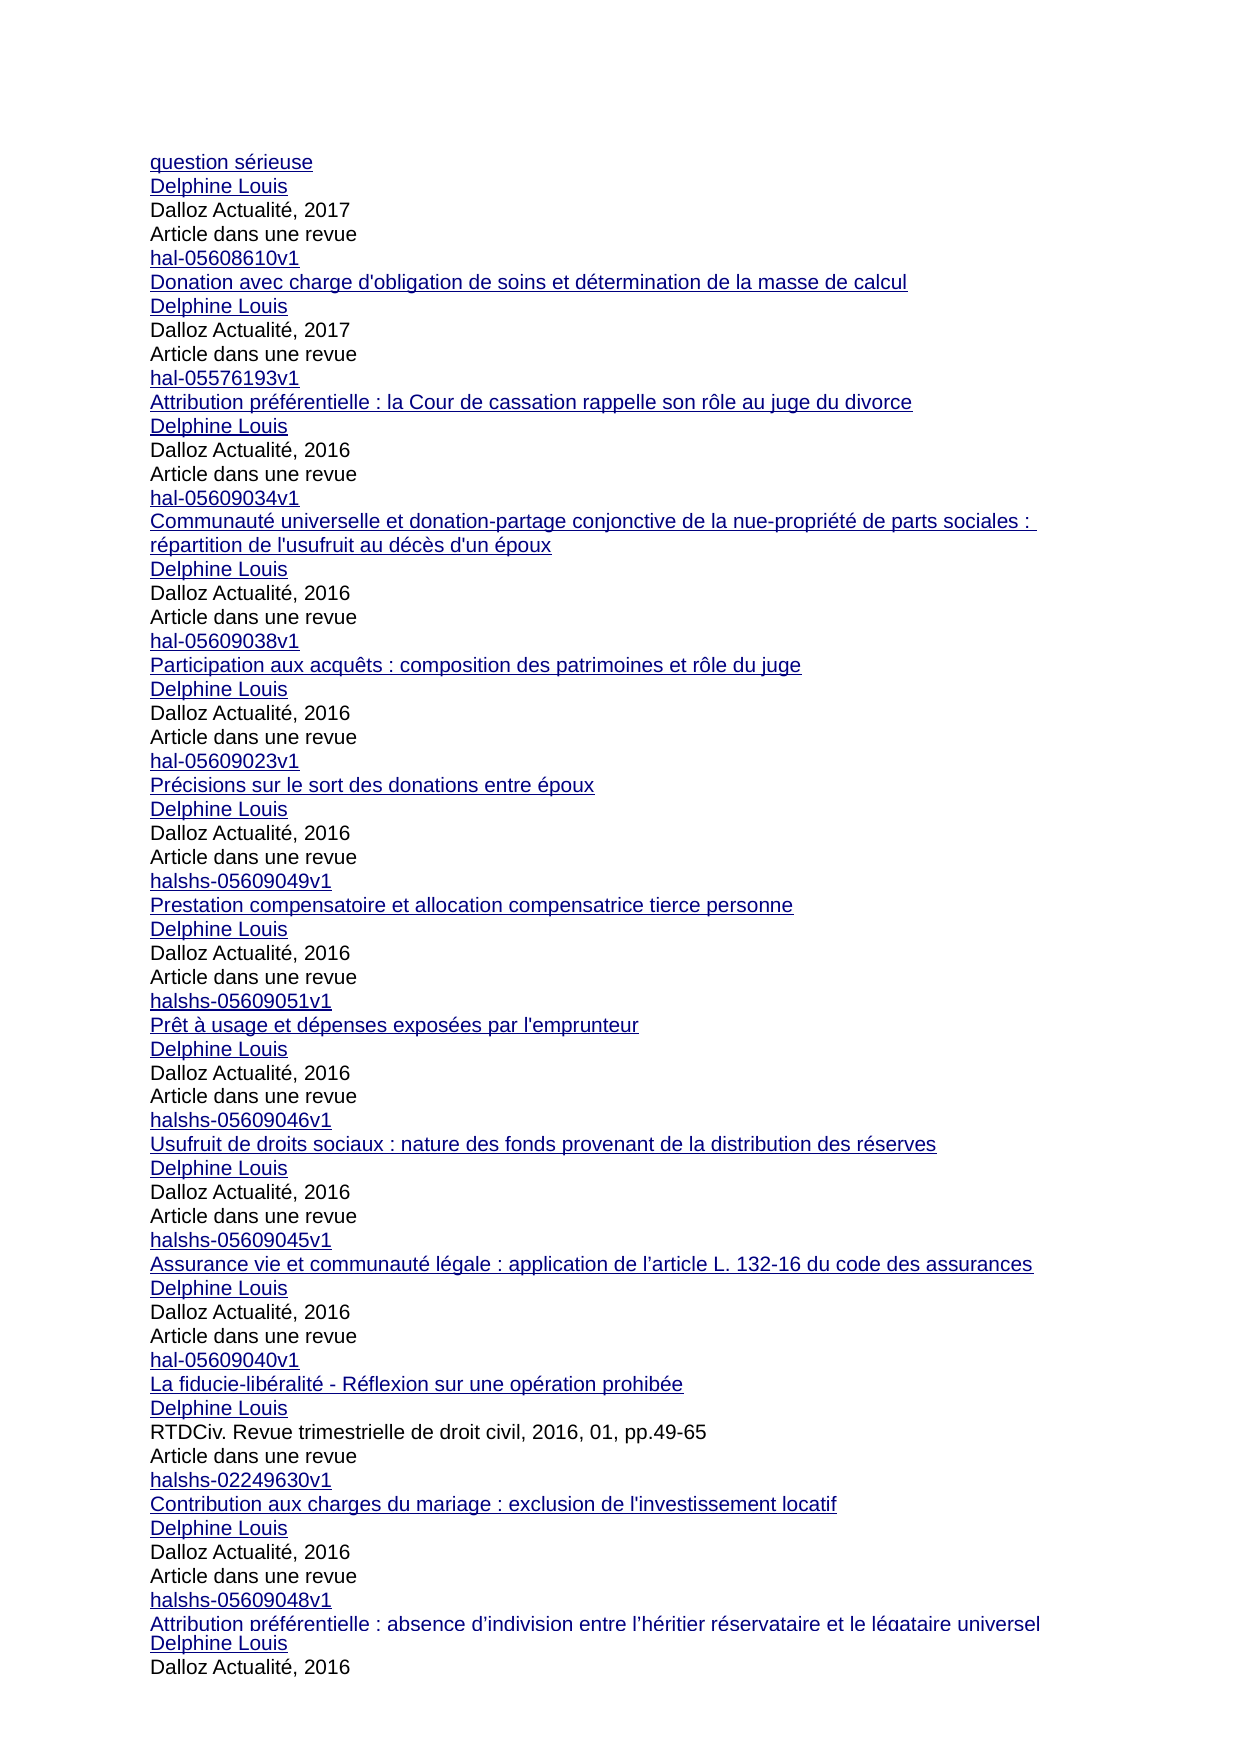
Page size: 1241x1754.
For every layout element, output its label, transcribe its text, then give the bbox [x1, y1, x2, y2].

table_cell La fiducie-libéralité - Réflexion sur une opération prohibée Delphine Louis RTDCiv. Revue trimestrielle de droit civil, 2016, 01, pp.49-65 Article dans une revue halshs-02249630v1 [150, 1372, 1090, 1492]
table_cell Prestation compensatoire et allocation compensatrice tierce personne Delphine Louis Dalloz Actualité, 2016 Article dans une revue halshs-05609051v1 [150, 893, 1090, 1012]
table_cell Donation avec charge d'obligation de soins et détermination de la masse de calcul Delphine Louis Dalloz Actualité, 2017 Article dans une revue hal-05576193v1 [150, 270, 1090, 389]
table_cell Communauté universelle et donation-partage conjonctive de la nue-propriété de parts sociales : répartition de l'usufruit au décès d'un époux Delphine Louis Dalloz Actualité, 2016 Article dans une revue hal-05609038v1 [150, 509, 1090, 653]
table_cell Attribution préférentielle : la Cour de cassation rappelle son rôle au juge du divorce Delphine Louis Dalloz Actualité, 2016 Article dans une revue hal-05609034v1 [150, 390, 1090, 509]
table_cell Assurance vie et communauté légale : application de l’article L. 132-16 du code des assurances Delphine Louis Dalloz Actualité, 2016 Article dans une revue hal-05609040v1 [150, 1252, 1090, 1372]
table_cell Participation aux acquêts : composition des patrimoines et rôle du juge Delphine Louis Dalloz Actualité, 2016 Article dans une revue hal-05609023v1 [150, 653, 1090, 773]
table_cell Attribution préférentielle : absence d’indivision entre l’héritier réservataire et le légataire universel Delphine Louis Dalloz Actualité, 2016 [150, 1611, 1090, 1679]
table_cell Usufruit de droits sociaux : nature des fonds provenant de la distribution des réserves Delphine Louis Dalloz Actualité, 2016 Article dans une revue halshs-05609045v1 [150, 1132, 1090, 1252]
table_cell Contribution aux charges du mariage : exclusion de l'investissement locatif Delphine Louis Dalloz Actualité, 2016 Article dans une revue halshs-05609048v1 [150, 1492, 1090, 1611]
table_cell question sérieuse Delphine Louis Dalloz Actualité, 2017 Article dans une revue hal-05608610v1 [150, 150, 1090, 270]
table_cell Précisions sur le sort des donations entre époux Delphine Louis Dalloz Actualité, 2016 Article dans une revue halshs-05609049v1 [150, 773, 1090, 893]
table_cell Prêt à usage et dépenses exposées par l'emprunteur Delphine Louis Dalloz Actualité, 2016 Article dans une revue halshs-05609046v1 [150, 1013, 1090, 1132]
